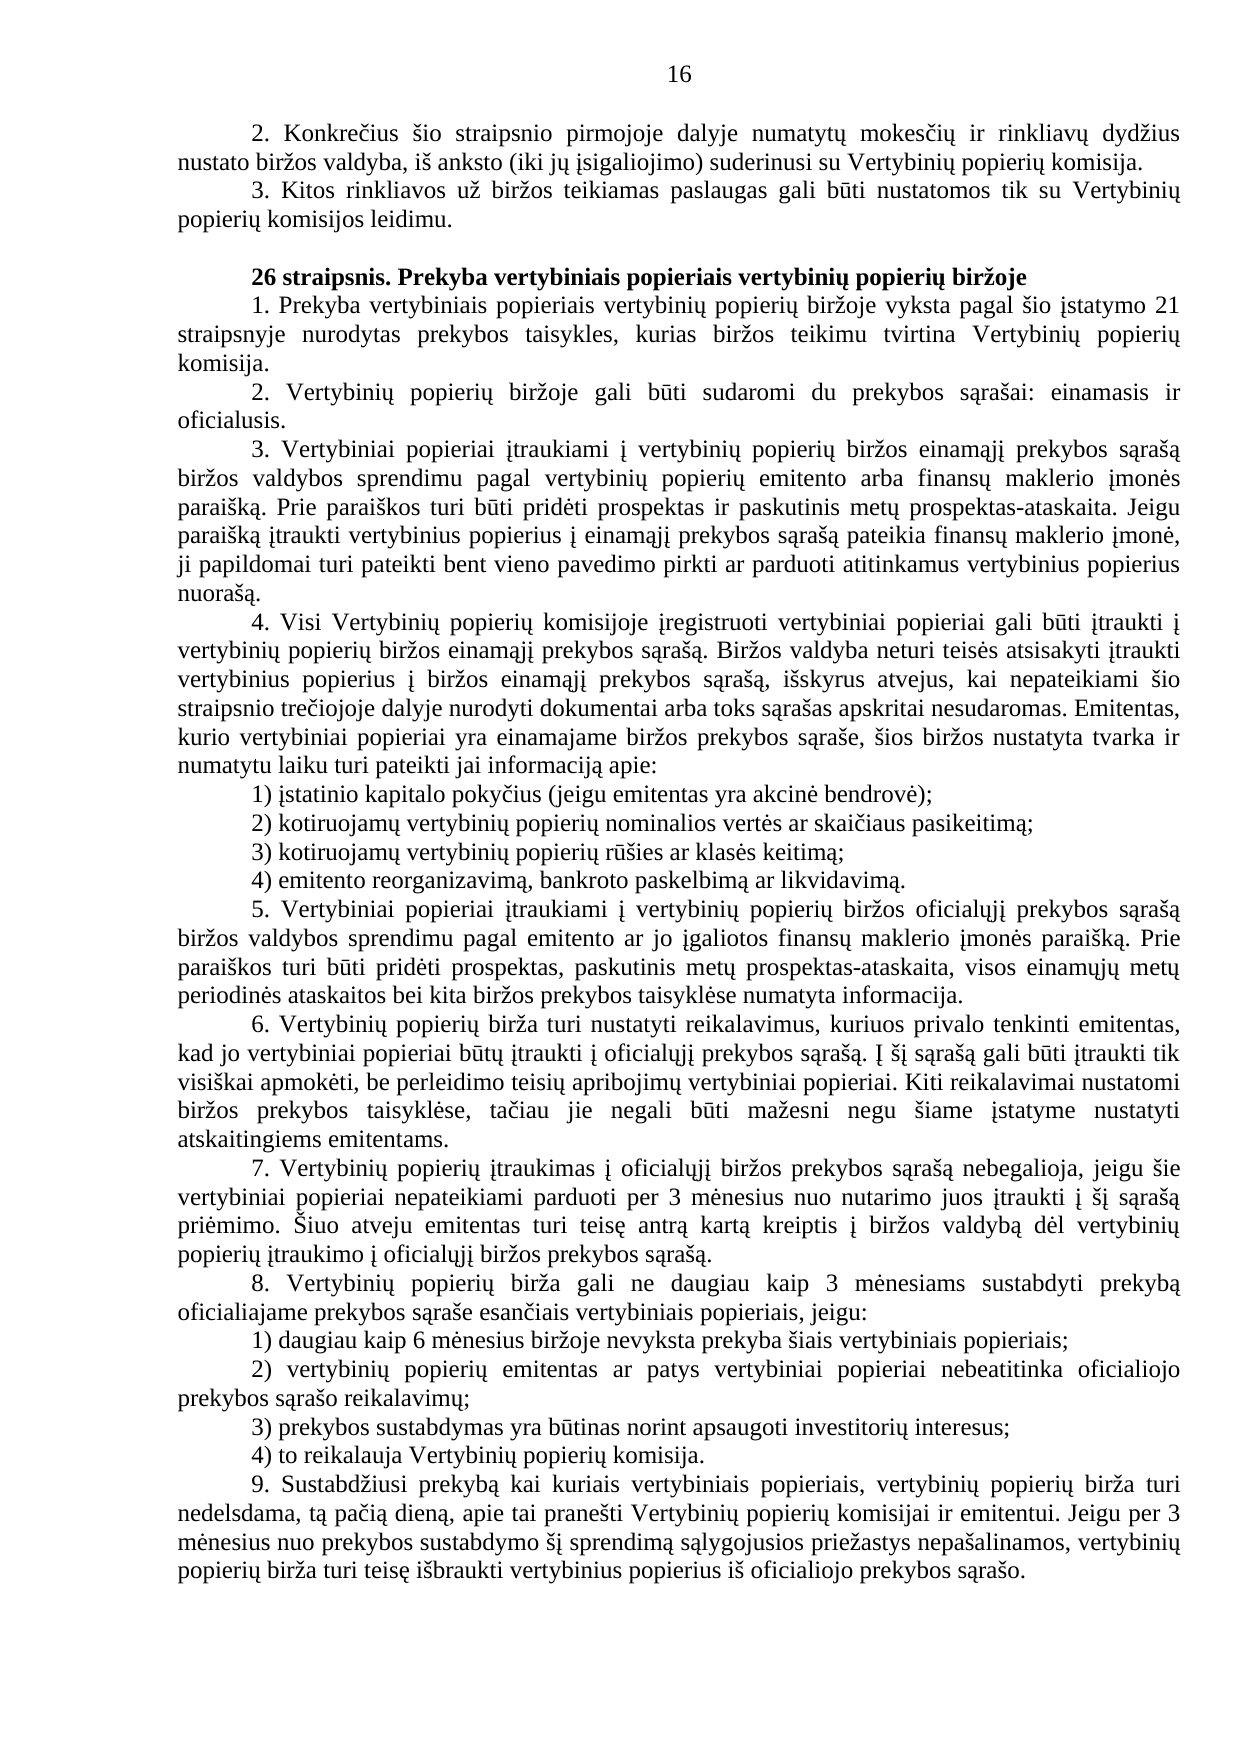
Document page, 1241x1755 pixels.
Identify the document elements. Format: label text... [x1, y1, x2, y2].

text 2) kotiruojamų vertybinių popierių nominalios vertės ar skaičiaus pasikeitimą; [177, 808, 1181, 837]
text 2) vertybinių popierių emitentas ar patys vertybiniai popieriai nebeatitinka oficialiojo prekybos sąrašo reikalavimų; [177, 1354, 1181, 1412]
text 4) to reikalauja Vertybinių popierių komisija. [177, 1441, 1181, 1469]
text 4) emitento reorganizavimą, bankroto paskelbimą ar likvidavimą. [177, 866, 1181, 894]
text 3. Vertybiniai popieriai įtraukiami į vertybinių popierių biržos einamąjį prekybos sąrašą biržos valdybos sprendimu pagal vertybinių popierių emitento arba finansų maklerio įmonės paraišką. Prie paraiškos turi būti pridėti prospektas ir paskutinis metų prospektas-ataskaita. Jeigu paraišką įtraukti vertybinius popierius į einamąjį prekybos sąrašą pateikia finansų maklerio įmonė, ji papildomai turi pateikti bent vieno pavedimo pirkti ar parduoti atitinkamus vertybinius popierius nuorašą. [177, 434, 1181, 607]
text 5. Vertybiniai popieriai įtraukiami į vertybinių popierių biržos oficialųjį prekybos sąrašą biržos valdybos sprendimu pagal emitento ar jo įgaliotos finansų maklerio įmonės paraišką. Prie paraiškos turi būti pridėti prospektas, paskutinis metų prospektas-ataskaita, visos einamųjų metų periodinės ataskaitos bei kita biržos prekybos taisyklėse numatyta informacija. [177, 894, 1181, 1009]
text 26 straipsnis. Prekyba vertybiniais popieriais vertybinių popierių biržoje [177, 262, 1181, 291]
text 1. Prekyba vertybiniais popieriais vertybinių popierių biržoje vyksta pagal šio įstatymo 21 straipsnyje nurodytas prekybos taisykles, kurias biržos teikimu tvirtina Vertybinių popierių komisija. [177, 291, 1181, 377]
text 3. Kitos rinkliavos už biržos teikiamas paslaugas gali būti nustatomos tik su Vertybinių popierių komisijos leidimu. [177, 176, 1181, 233]
text 8. Vertybinių popierių birža gali ne daugiau kaip 3 mėnesiams sustabdyti prekybą oficialiajame prekybos sąraše esančiais vertybiniais popieriais, jeigu: [177, 1268, 1181, 1326]
text 3) prekybos sustabdymas yra būtinas norint apsaugoti investitorių interesus; [177, 1412, 1181, 1441]
text 9. Sustabdžiusi prekybą kai kuriais vertybiniais popieriais, vertybinių popierių birža turi nedelsdama, tą pačią dieną, apie tai pranešti Vertybinių popierių komisijai ir emitentui. Jeigu per 3 mėnesius nuo prekybos sustabdymo šį sprendimą sąlygojusios priežastys nepašalinamos, vertybinių popierių birža turi teisę išbraukti vertybinius popierius iš oficialiojo prekybos sąrašo. [177, 1469, 1181, 1584]
text 1) įstatinio kapitalo pokyčius (jeigu emitentas yra akcinė bendrovė); [177, 779, 1181, 808]
text 3) kotiruojamų vertybinių popierių rūšies ar klasės keitimą; [177, 837, 1181, 866]
text 4. Visi Vertybinių popierių komisijoje įregistruoti vertybiniai popieriai gali būti įtraukti į vertybinių popierių biržos einamąjį prekybos sąrašą. Biržos valdyba neturi teisės atsisakyti įtraukti vertybinius popierius į biržos einamąjį prekybos sąrašą, išskyrus atvejus, kai nepateikiami šio straipsnio trečiojoje dalyje nurodyti dokumentai arba toks sąrašas apskritai nesudaromas. Emitentas, kurio vertybiniai popieriai yra einamajame biržos prekybos sąraše, šios biržos nustatyta tvarka ir numatytu laiku turi pateikti jai informaciją apie: [177, 607, 1181, 779]
text 7. Vertybinių popierių įtraukimas į oficialųjį biržos prekybos sąrašą nebegalioja, jeigu šie vertybiniai popieriai nepateikiami parduoti per 3 mėnesius nuo nutarimo juos įtraukti į šį sąrašą priėmimo. Šiuo atveju emitentas turi teisę antrą kartą kreiptis į biržos valdybą dėl vertybinių popierių įtraukimo į oficialųjį biržos prekybos sąrašą. [177, 1153, 1181, 1268]
text 6. Vertybinių popierių birža turi nustatyti reikalavimus, kuriuos privalo tenkinti emitentas, kad jo vertybiniai popieriai būtų įtraukti į oficialųjį prekybos sąrašą. Į šį sąrašą gali būti įtraukti tik visiškai apmokėti, be perleidimo teisių apribojimų vertybiniai popieriai. Kiti reikalavimai nustatomi biržos prekybos taisyklėse, tačiau jie negali būti mažesni negu šiame įstatyme nustatyti atskaitingiems emitentams. [177, 1009, 1181, 1153]
text 2. Konkrečius šio straipsnio pirmojoje dalyje numatytų mokesčių ir rinkliavų dydžius nustato biržos valdyba, iš anksto (iki jų įsigaliojimo) suderinusi su Vertybinių popierių komisija. [177, 118, 1181, 176]
text 1) daugiau kaip 6 mėnesius biržoje nevyksta prekyba šiais vertybiniais popieriais; [177, 1326, 1181, 1354]
text 2. Vertybinių popierių biržoje gali būti sudaromi du prekybos sąrašai: einamasis ir oficialusis. [177, 377, 1181, 434]
